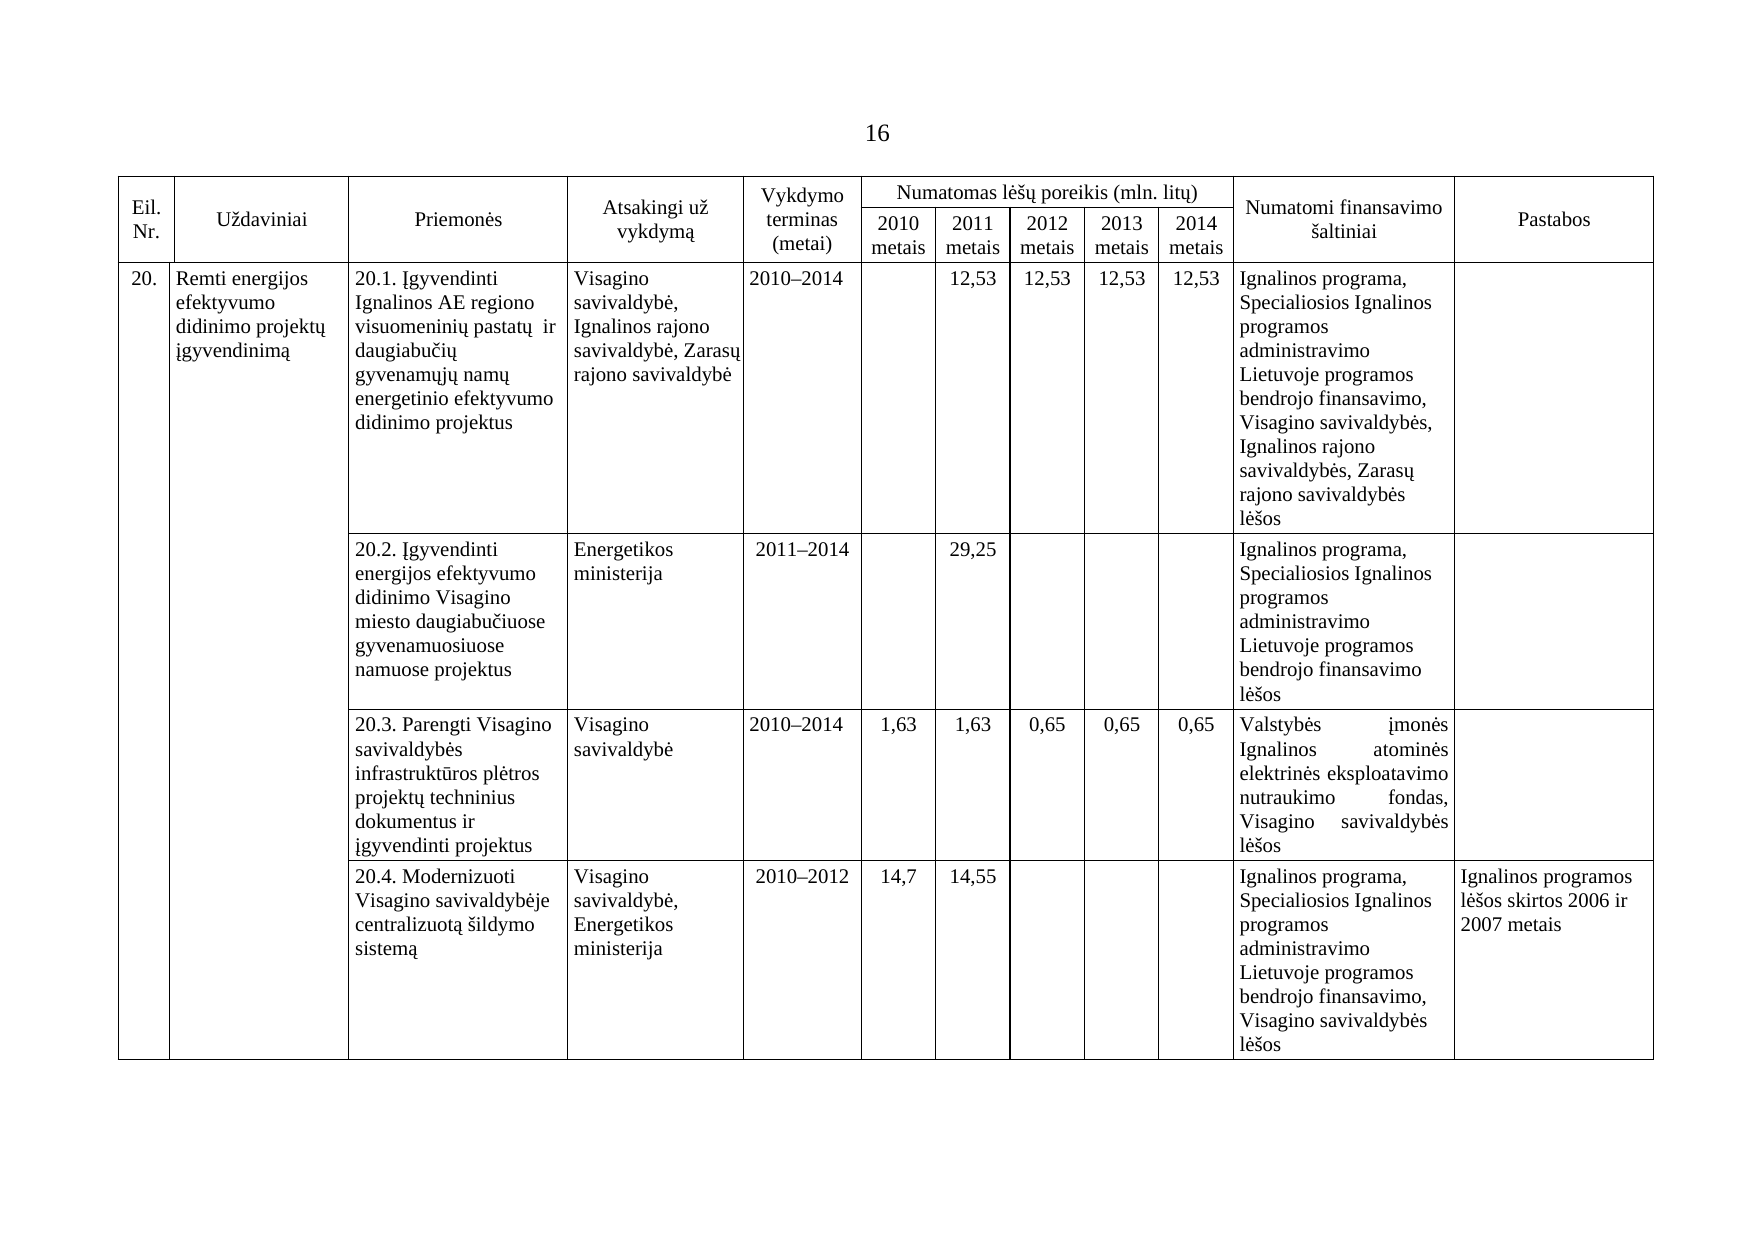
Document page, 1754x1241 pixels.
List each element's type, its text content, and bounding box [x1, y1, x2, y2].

table_cell 12,53 [936, 263, 1009, 533]
table_cell 20.3. Parengti Visagino savivaldybės infrastruktūros plėtros projektų techninius dokumentus ir įgyvendinti projektus [349, 710, 567, 860]
table_cell Visagino savivaldybė, Ignalinos rajono savivaldybė, Zarasų rajono savivaldybė [568, 263, 743, 533]
table_cell 14,7 [862, 861, 935, 1059]
table_cell 12,53 [1159, 263, 1233, 533]
table_cell [1159, 861, 1233, 1059]
table_header Pastabos [1455, 177, 1653, 262]
table_cell 2011–2014 [744, 534, 861, 708]
table_cell [1159, 534, 1233, 708]
table_header Priemonės [349, 177, 567, 262]
table_cell 2010–2012 [744, 861, 861, 1059]
table_cell 0,65 [1085, 710, 1158, 860]
table_header Numatomi finansavimo šaltiniai [1234, 177, 1454, 262]
table_cell [1011, 534, 1084, 708]
table_cell 2013 metais [1085, 208, 1158, 262]
table_cell Visagino savivaldybė [568, 710, 743, 860]
table_cell 29,25 [936, 534, 1009, 708]
table_header Atsakingi už vykdymą [568, 177, 743, 262]
table_cell [119, 860, 169, 1059]
table_cell 1,63 [936, 710, 1009, 860]
table_cell 0,65 [1159, 710, 1233, 860]
table_cell [1085, 534, 1158, 708]
table_cell [862, 263, 935, 533]
table_cell [1455, 263, 1653, 533]
table_header Numatomas lėšų poreikis (mln. litų) [862, 177, 1233, 207]
table_cell Remti energijos efektyvumo didinimo projektų įgyvendinimą [170, 263, 348, 708]
table_cell 0,65 [1011, 710, 1084, 860]
table_cell [119, 533, 169, 708]
table_cell 2010 metais [862, 208, 935, 262]
table_cell Ignalinos programos lėšos skirtos 2006 ir 2007 metais [1455, 861, 1653, 1059]
table_cell Ignalinos programa, Specialiosios Ignalinos programos administravimo Lietuvoje programos bendrojo finansavimo, Visagino savivaldybės, Ignalinos rajono savivaldybės, Zarasų rajono savivaldybės lėšos [1234, 263, 1454, 533]
table_cell 20.4. Modernizuoti Visagino savivaldybėje centralizuotą šildymo sistemą [349, 861, 567, 1059]
table_header Vykdymo terminas (metai) [744, 177, 861, 262]
table_cell Energetikos ministerija [568, 534, 743, 708]
table_cell 20.2. Įgyvendinti energijos efektyvumo didinimo Visagino miesto daugiabučiuose gyvenamuosiuose namuose projektus [349, 534, 567, 708]
table_cell [1011, 861, 1084, 1059]
table_cell Valstybės įmonės Ignalinos atominės elektrinės eksploatavimo nutraukimo fondas, Visagino savivaldybės lėšos [1234, 710, 1454, 860]
table_cell Ignalinos programa, Specialiosios Ignalinos programos administravimo Lietuvoje programos bendrojo finansavimo, Visagino savivaldybės lėšos [1234, 861, 1454, 1059]
table_cell [119, 709, 169, 860]
table_cell 2010–2014 [744, 263, 861, 533]
table_cell 1,63 [862, 710, 935, 860]
table_cell [862, 534, 935, 708]
table_header Eil. Nr. [119, 177, 174, 262]
table_cell 20. [119, 263, 169, 533]
table_cell 2011 metais [936, 208, 1009, 262]
table_cell Visagino savivaldybė, Energetikos ministerija [568, 861, 743, 1059]
table_cell [1085, 861, 1158, 1059]
table_cell [170, 860, 348, 1059]
table_cell 12,53 [1011, 263, 1084, 533]
table_cell Ignalinos programa, Specialiosios Ignalinos programos administravimo Lietuvoje programos bendrojo finansavimo lėšos [1234, 534, 1454, 708]
table_cell [1455, 710, 1653, 860]
table_cell 20.1. Įgyvendinti Ignalinos AE regiono visuomeninių pastatų ir daugiabučių gyvenamųjų namų energetinio efektyvumo didinimo projektus [349, 263, 567, 533]
table_cell 2012 metais [1011, 208, 1084, 262]
table_cell [1455, 534, 1653, 708]
table_cell [170, 709, 348, 860]
table_cell 2014 metais [1159, 208, 1233, 262]
table_cell 12,53 [1085, 263, 1158, 533]
table_cell 2010–2014 [744, 710, 861, 860]
table_header Uždaviniai [175, 177, 348, 262]
table_cell 14,55 [936, 861, 1009, 1059]
